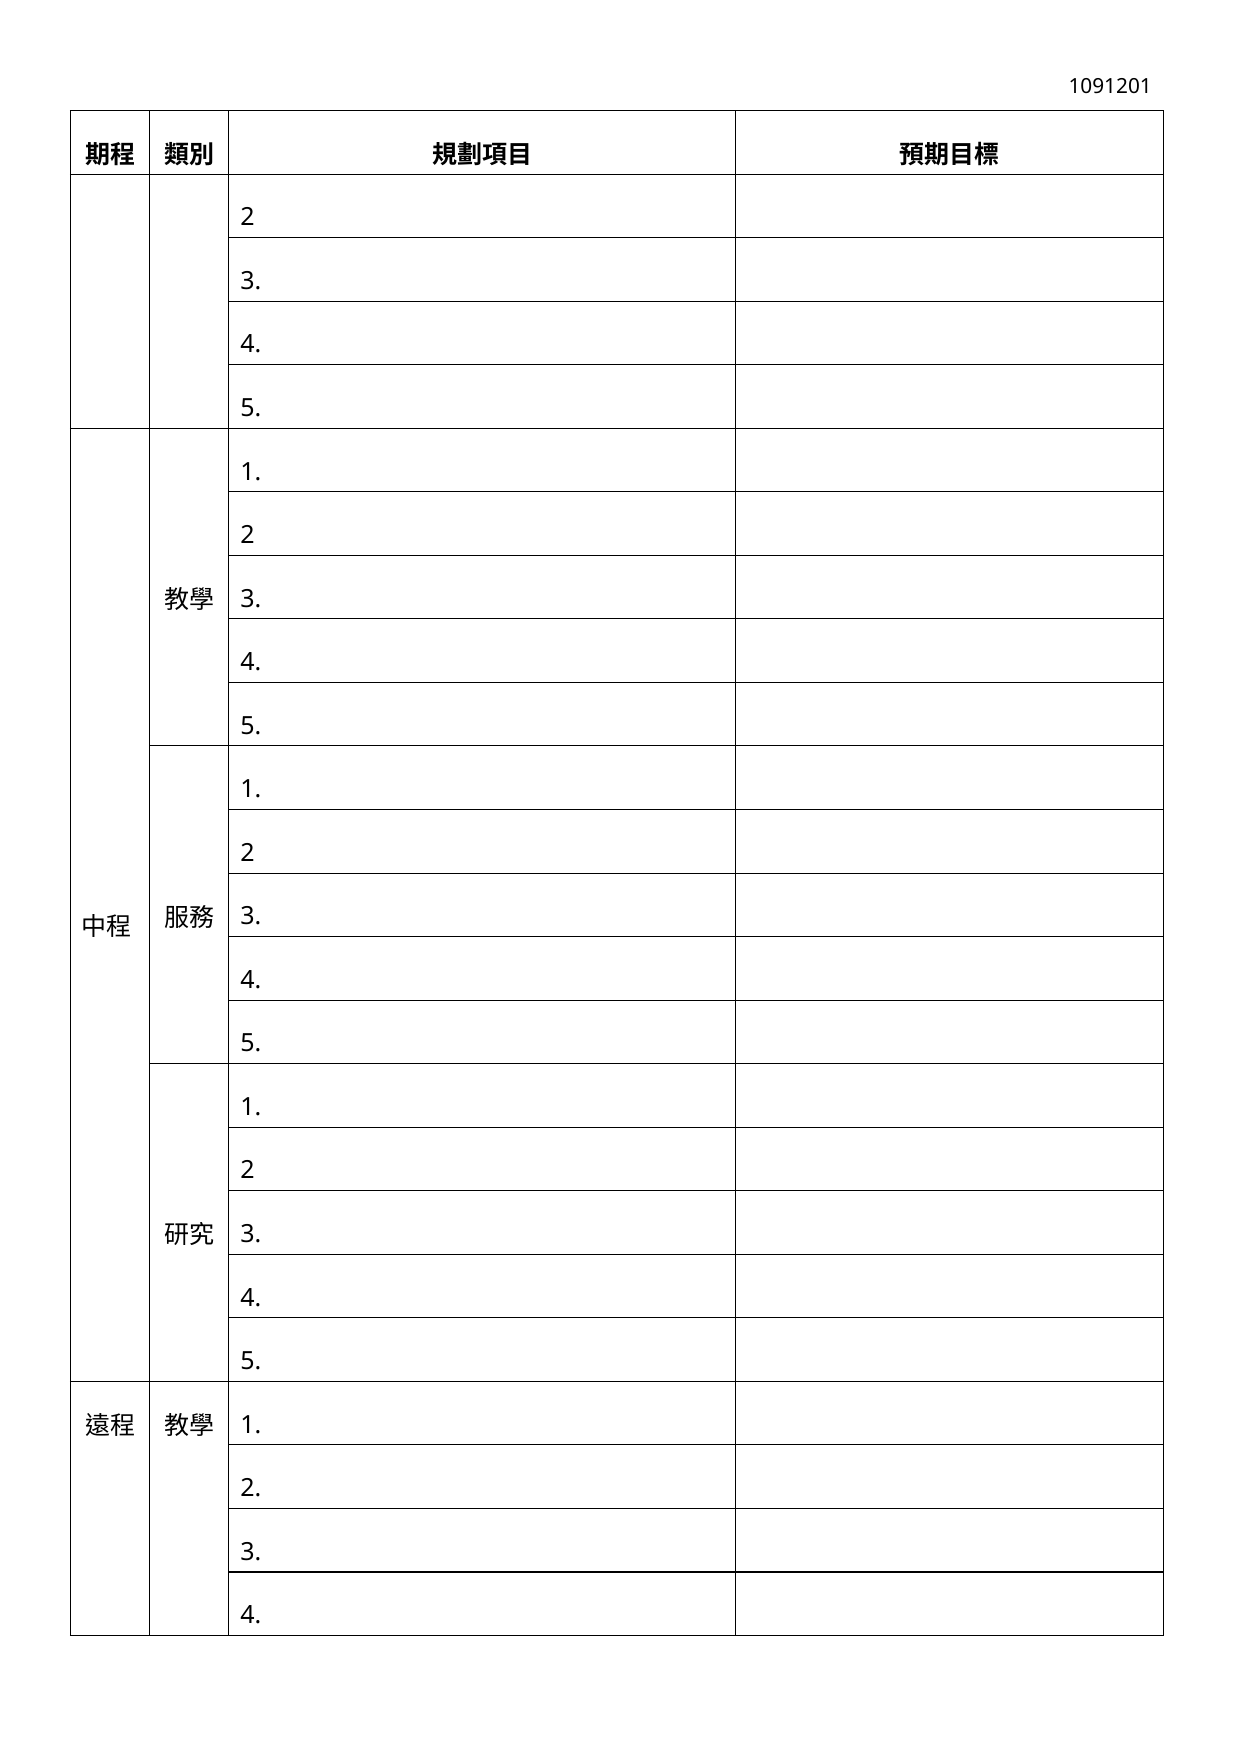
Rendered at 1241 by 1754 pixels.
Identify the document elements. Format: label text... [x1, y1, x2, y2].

table_cell 2 [229, 492, 735, 555]
table_cell 教學 [150, 1382, 228, 1635]
table_header 規劃項目 [229, 111, 735, 173]
table_cell [736, 874, 1163, 936]
table_cell 3. [229, 874, 735, 936]
table_cell [736, 492, 1163, 555]
table_cell [150, 175, 228, 428]
table_cell 3. [229, 556, 735, 618]
table_cell 3. [229, 238, 735, 301]
table_header 期程 [71, 111, 149, 173]
table_cell [736, 238, 1163, 301]
table_cell 4. [229, 1255, 735, 1317]
table_cell [229, 1509, 735, 1571]
table_cell 2 [229, 175, 735, 237]
table_cell [736, 365, 1163, 428]
table_cell 遠程 [71, 1382, 149, 1635]
table_cell [736, 1382, 1163, 1444]
table_cell 5. [229, 1001, 735, 1063]
table_cell [736, 1318, 1163, 1381]
table_cell [736, 1128, 1163, 1190]
table_cell 1. [229, 1064, 735, 1127]
table_cell 5. [229, 365, 735, 428]
table_cell 2 [229, 1128, 735, 1190]
table_cell [736, 1064, 1163, 1127]
table_cell [736, 619, 1163, 682]
table_cell [229, 1382, 735, 1444]
table_cell [736, 1509, 1163, 1571]
table_cell [736, 746, 1163, 809]
table_cell [736, 1001, 1163, 1063]
table_cell [736, 429, 1163, 491]
table_cell [736, 175, 1163, 237]
table_cell [229, 1445, 735, 1508]
table_header 預期目標 [736, 111, 1163, 173]
table_cell [736, 1255, 1163, 1317]
table_cell 4. [229, 619, 735, 682]
table_cell [736, 556, 1163, 618]
table_cell 服務 [150, 746, 228, 1063]
table_cell 5. [229, 683, 735, 745]
table_cell 5. [229, 1318, 735, 1381]
table_cell 研究 [150, 1064, 228, 1381]
table_cell [736, 1191, 1163, 1254]
table_cell [736, 302, 1163, 364]
table_cell 2 [229, 810, 735, 872]
table_cell [736, 683, 1163, 745]
table_cell [736, 937, 1163, 999]
table_cell 1. [229, 746, 735, 809]
table_cell [229, 1573, 735, 1635]
table_cell [736, 1445, 1163, 1508]
table_cell 1. [229, 429, 735, 491]
table_cell 中程 [71, 429, 149, 1381]
table_cell [71, 175, 149, 428]
table_cell 3. [229, 1191, 735, 1254]
table_cell 4. [229, 302, 735, 364]
table_cell 教學 [150, 429, 228, 745]
table_header 類別 [150, 111, 228, 173]
table_cell [736, 1573, 1163, 1635]
table_cell [736, 810, 1163, 872]
table_cell 4. [229, 937, 735, 999]
